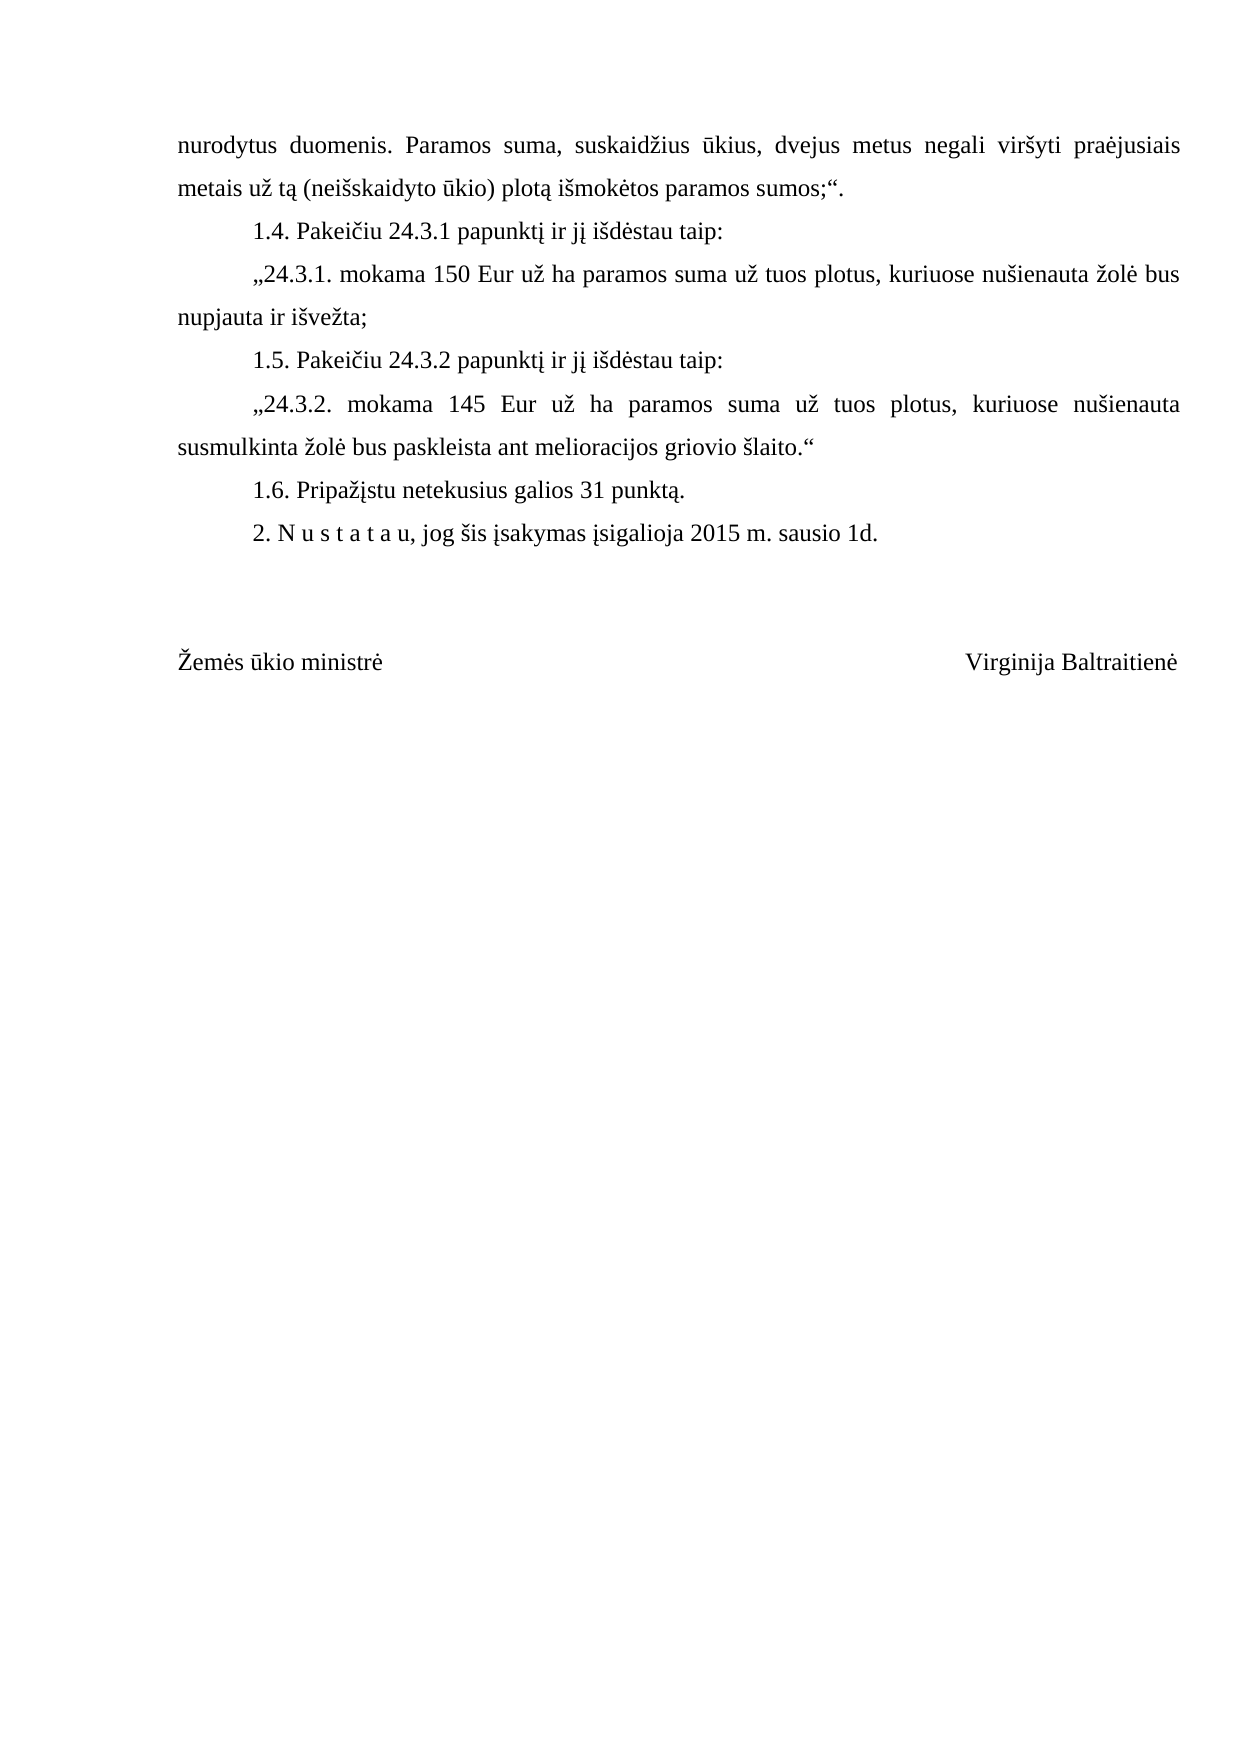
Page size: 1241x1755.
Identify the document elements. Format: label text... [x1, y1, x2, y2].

text 1.4. Pakeičiu 24.3.1 papunktį ir jį išdėstau taip: [252, 216, 1181, 245]
text 2. N u s t a t a u, jog šis įsakymas įsigalioja 2015 m. sausio 1d. [252, 518, 1181, 547]
text Žemės ūkio ministrė Virginija Baltraitienė [177, 647, 1181, 676]
text nurodytus duomenis. Paramos suma, suskaidžius ūkius, dvejus metus negali viršyti praėjusiais metais už tą (neišskaidyto ūkio) plotą išmokėtos paramos sumos;“. [177, 130, 1181, 202]
text 1.5. Pakeičiu 24.3.2 papunktį ir jį išdėstau taip: [252, 346, 1181, 374]
text 1.6. Pripažįstu netekusius galios 31 punktą. [177, 475, 1181, 504]
text „24.3.1. mokama 150 Eur už ha paramos suma už tuos plotus, kuriuose nušienauta žolė bus nupjauta ir išvežta; [177, 259, 1181, 331]
text „24.3.2. mokama 145 Eur už ha paramos suma už tuos plotus, kuriuose nušienauta susmulkinta žolė bus paskleista ant melioracijos griovio šlaito.“ [177, 389, 1181, 461]
